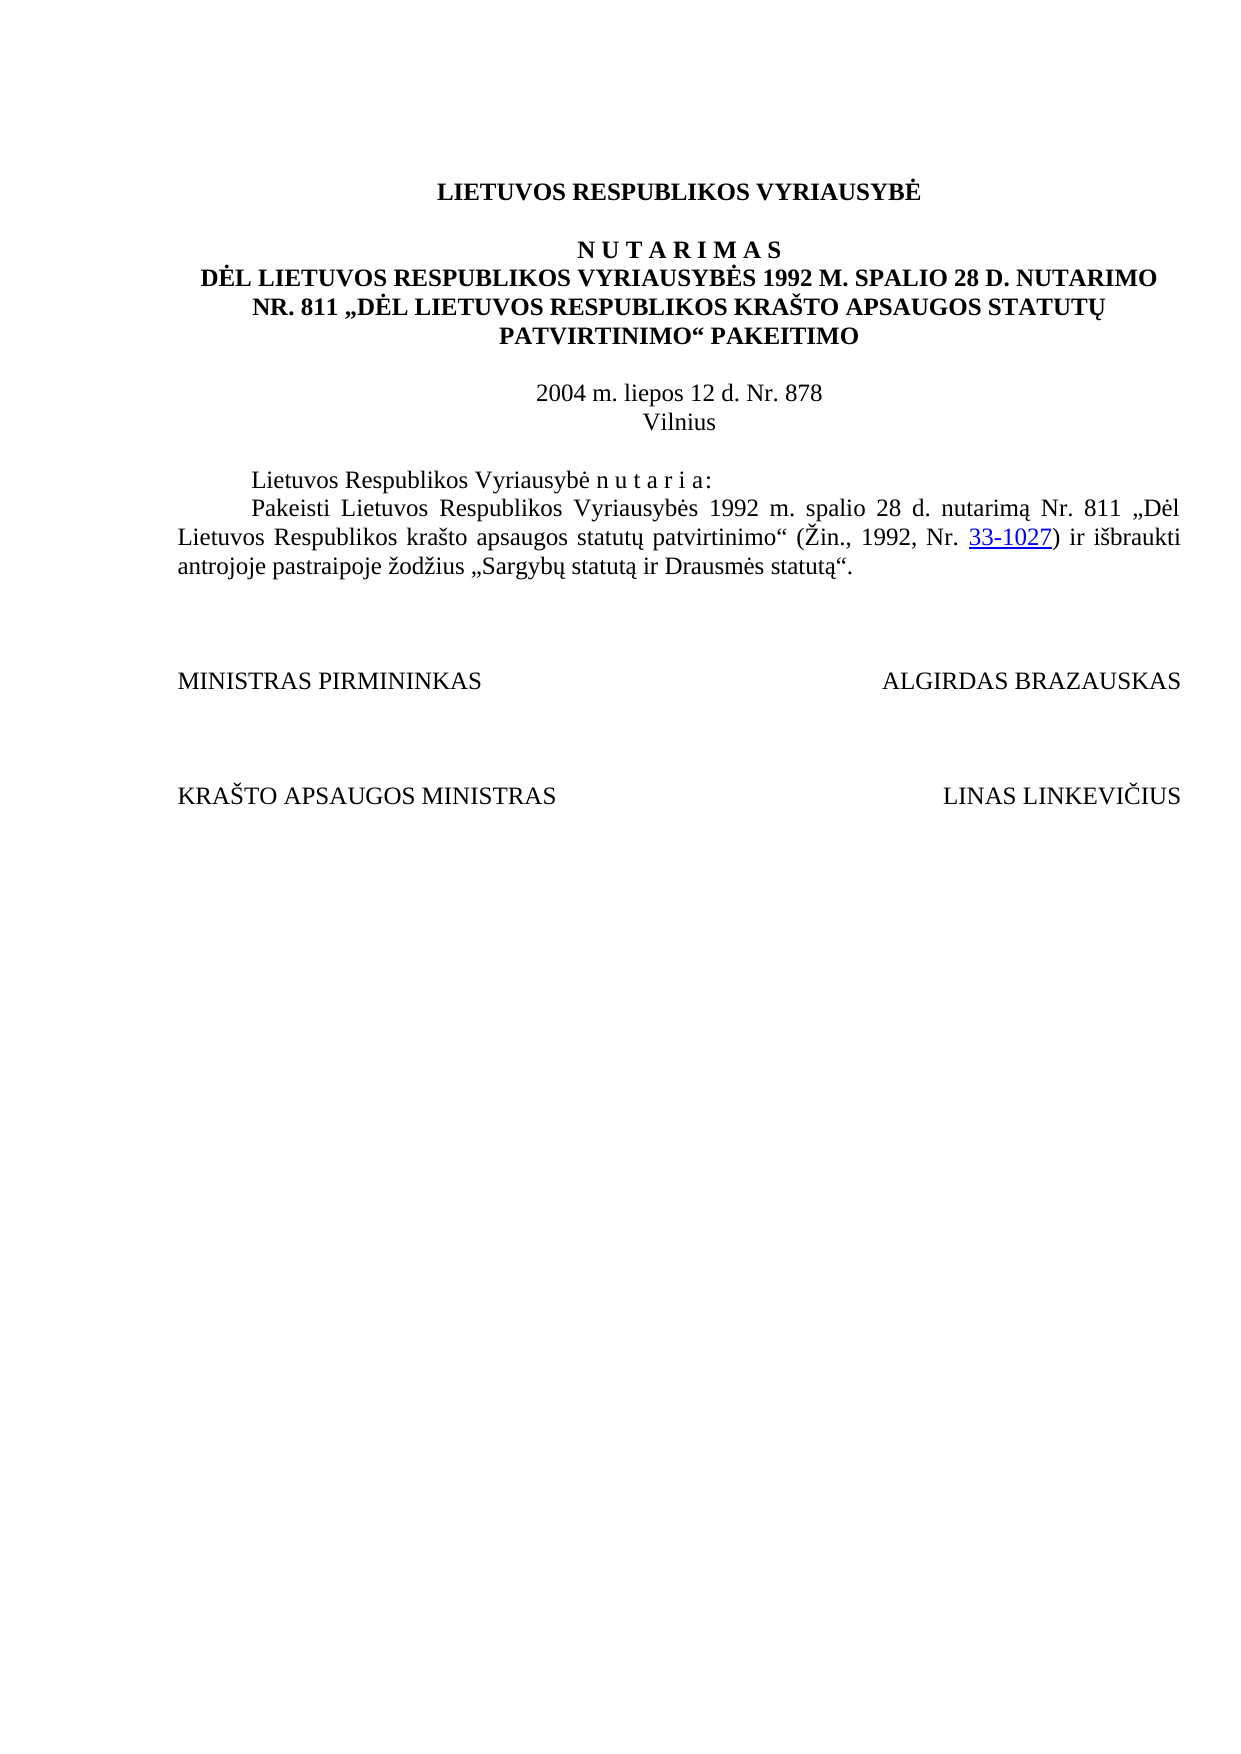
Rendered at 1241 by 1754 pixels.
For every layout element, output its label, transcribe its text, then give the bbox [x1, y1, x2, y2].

text Pakeisti Lietuvos Respublikos Vyriausybės 1992 m. spalio 28 d. nutarimą Nr. 811 „Dėl Lietuvos Respublikos krašto apsaugos statutų patvirtinimo“ (Žin., 1992, Nr. 33-1027) ir išbraukti antrojoje pastraipoje žodžius „Sargybų statutą ir Drausmės statutą“. [177, 493, 1181, 580]
text KRAŠTO APSAUGOS MINISTRAS LINAS LINKEVIČIUS [177, 781, 1181, 810]
text Lietuvos Respublikos Vyriausybė nutaria: [177, 465, 1181, 493]
text 2004 m. liepos 12 d. Nr. 878 [177, 378, 1181, 407]
text LIETUVOS RESPUBLIKOS VYRIAUSYBĖ [177, 177, 1181, 206]
text MINISTRAS PIRMININKAS ALGIRDAS BRAZAUSKAS [177, 666, 1181, 695]
text DĖL LIETUVOS RESPUBLIKOS VYRIAUSYBĖS 1992 M. SPALIO 28 D. NUTARIMO NR. 811 „DĖL LIETUVOS RESPUBLIKOS KRAŠTO APSAUGOS STATUTŲ PATVIRTINIMO“ PAKEITIMO [177, 263, 1181, 350]
text N U T A R I M A S [177, 235, 1181, 263]
text Vilnius [177, 407, 1181, 436]
